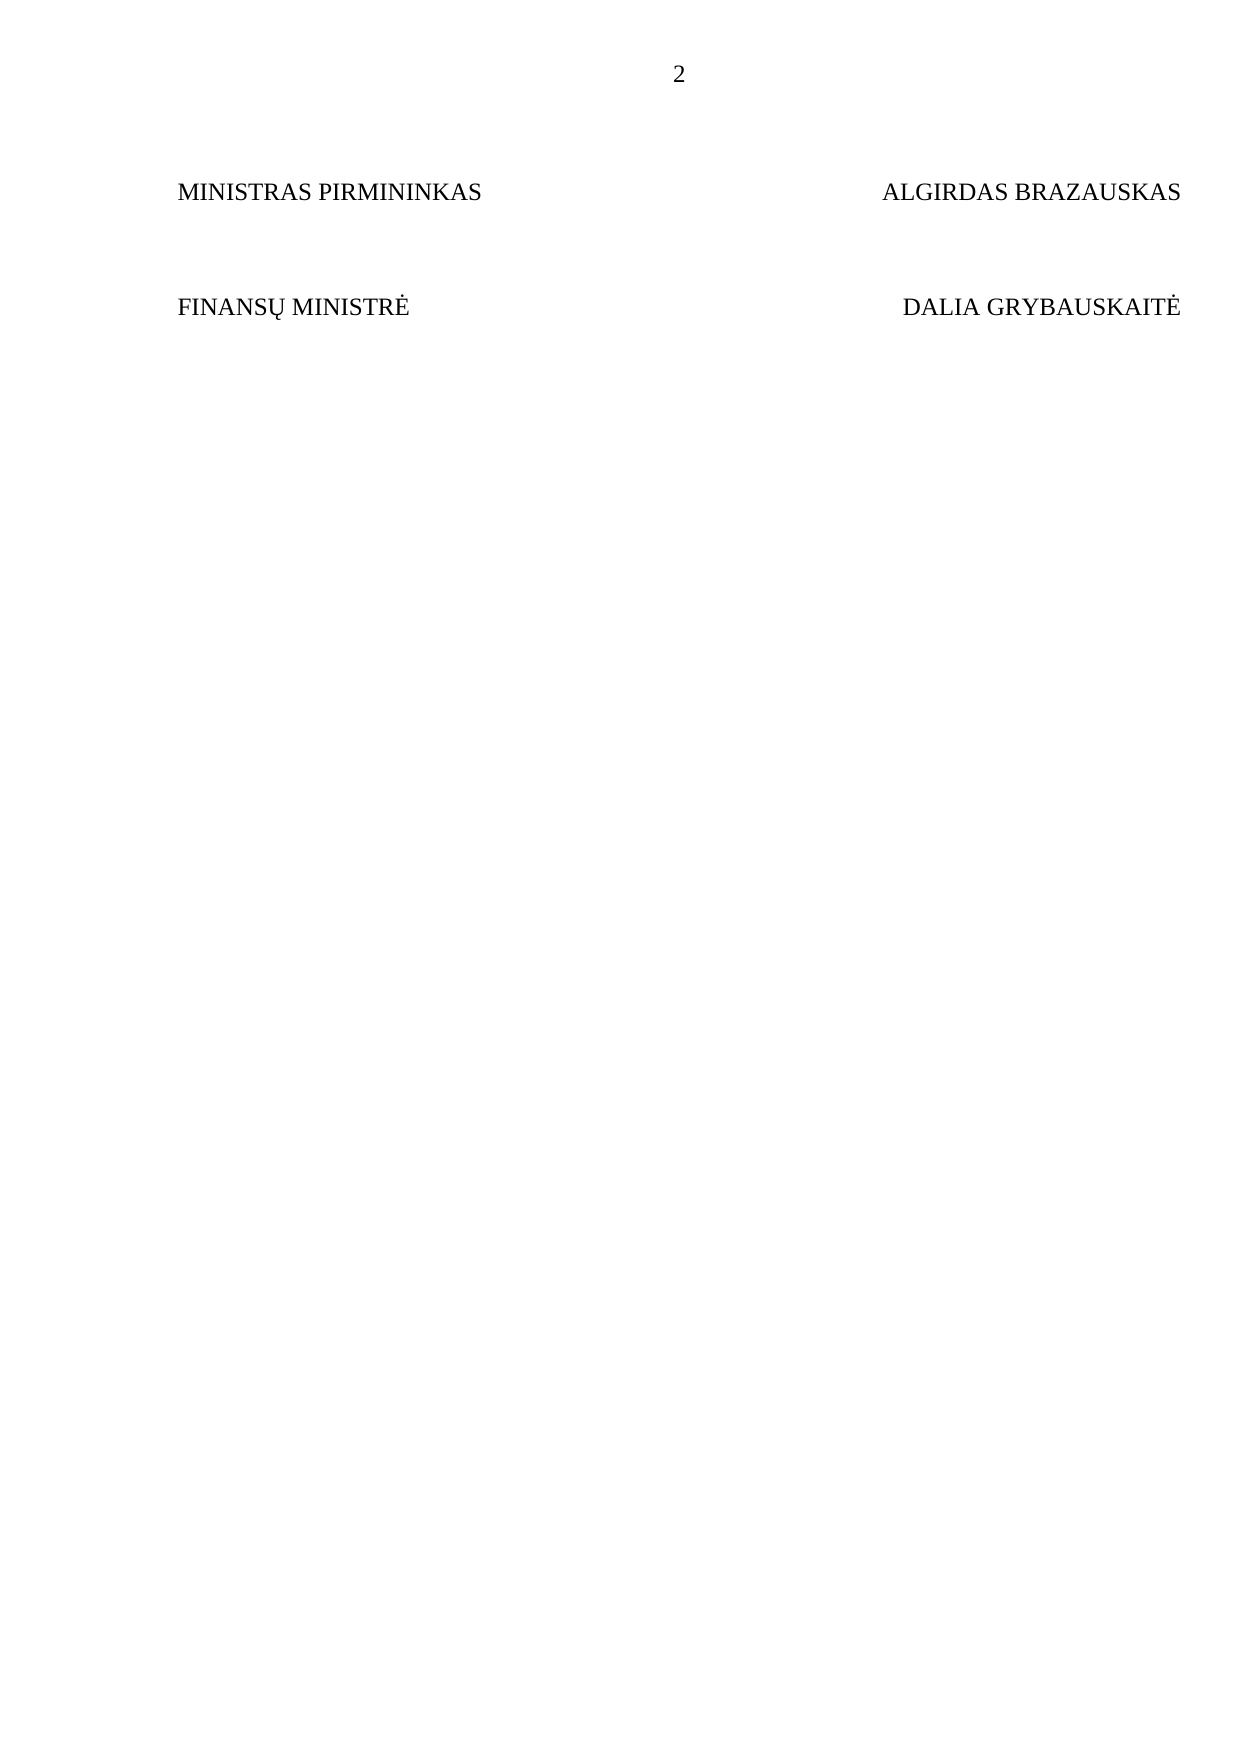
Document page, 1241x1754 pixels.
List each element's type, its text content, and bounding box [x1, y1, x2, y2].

text Finansų ministrė Dalia Grybauskaitė [177, 292, 1181, 321]
text Ministras Pirmininkas Algirdas Brazauskas [177, 177, 1181, 206]
